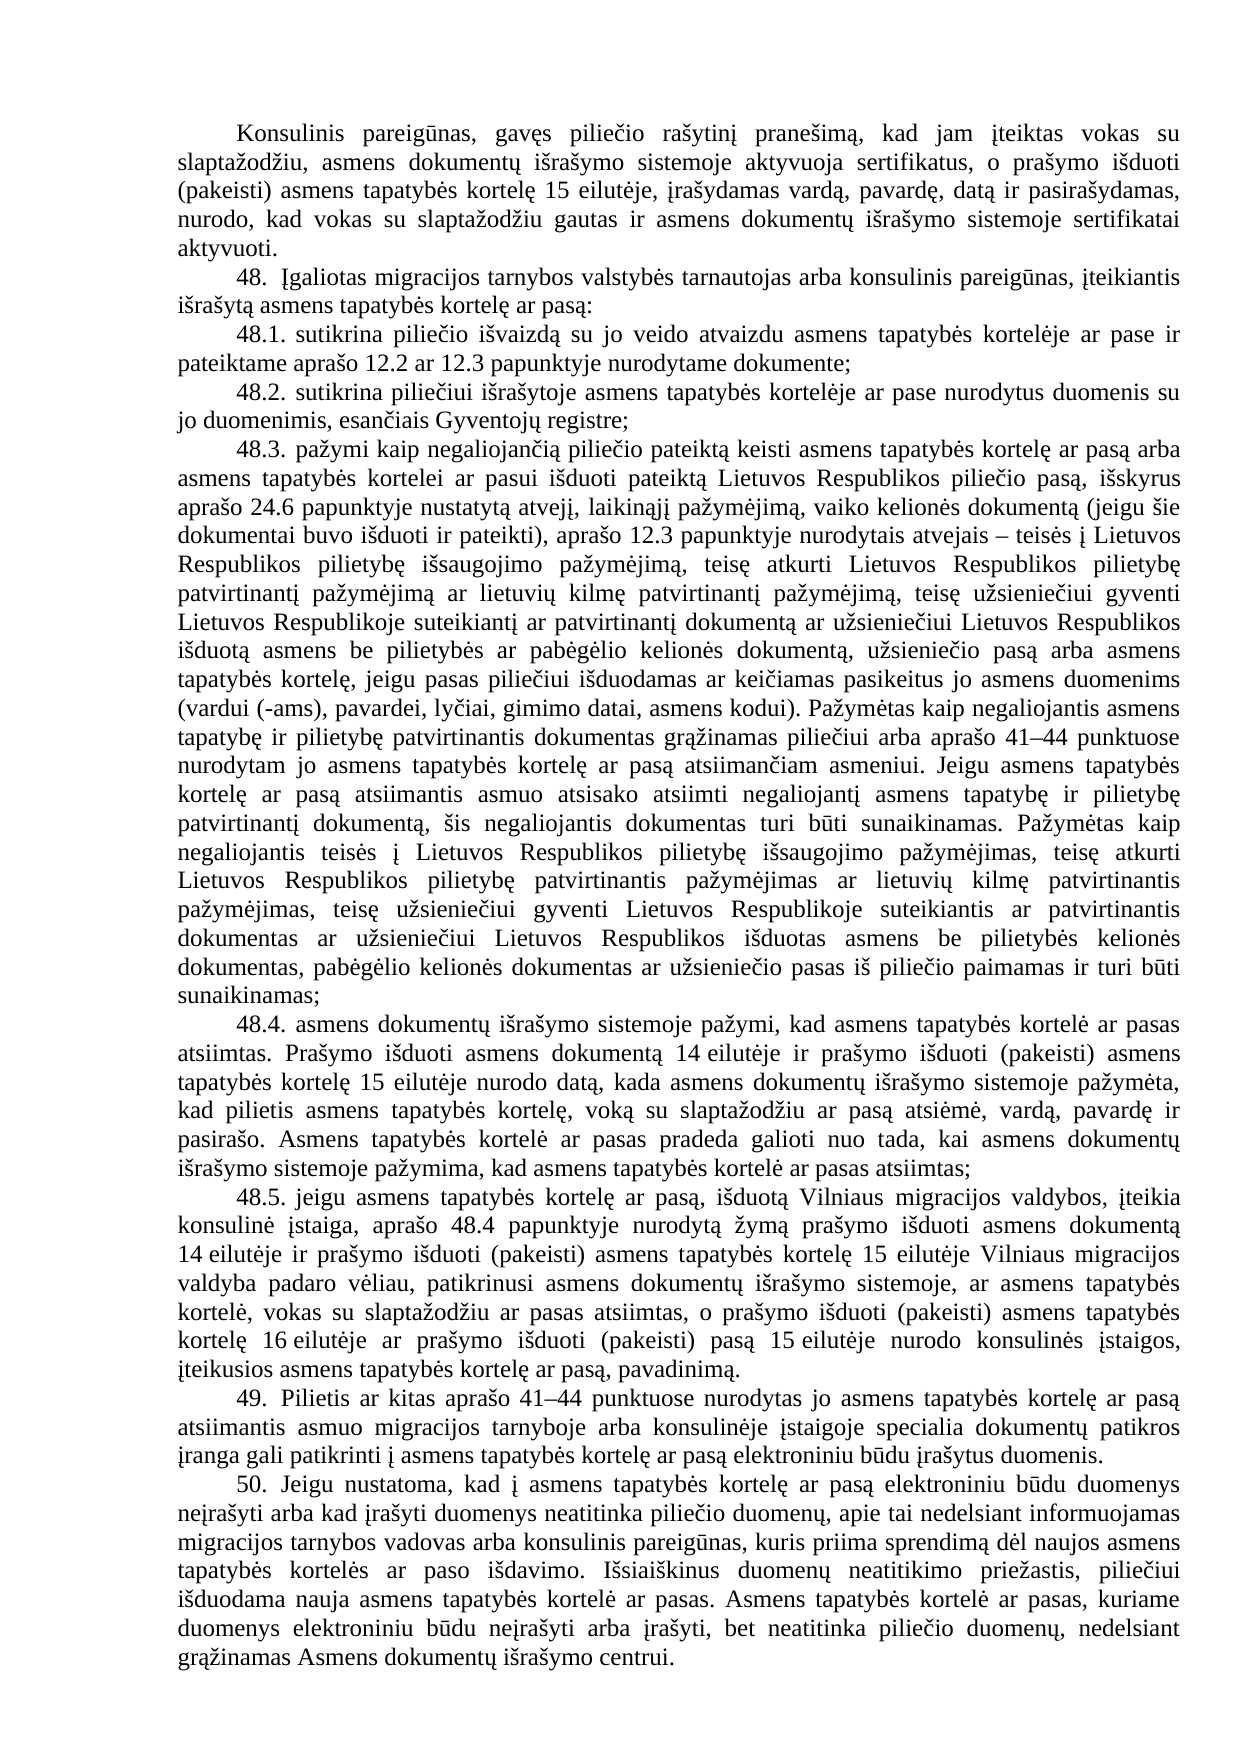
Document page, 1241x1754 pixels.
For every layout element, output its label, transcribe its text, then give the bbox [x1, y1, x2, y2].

text 49. Pilietis ar kitas aprašo 41–44 punktuose nurodytas jo asmens tapatybės kortelę ar pasą atsiimantis asmuo migracijos tarnyboje arba konsulinėje įstaigoje specialia dokumentų patikros įranga gali patikrinti į asmens tapatybės kortelę ar pasą elektroniniu būdu įrašytus duomenis. [177, 1383, 1181, 1469]
text 48.5. jeigu asmens tapatybės kortelę ar pasą, išduotą Vilniaus migracijos valdybos, įteikia konsulinė įstaiga, aprašo 48.4 papunktyje nurodytą žymą prašymo išduoti asmens dokumentą 14 eilutėje ir prašymo išduoti (pakeisti) asmens tapatybės kortelę 15 eilutėje Vilniaus migracijos valdyba padaro vėliau, patikrinusi asmens dokumentų išrašymo sistemoje, ar asmens tapatybės kortelė, vokas su slaptažodžiu ar pasas atsiimtas, o prašymo išduoti (pakeisti) asmens tapatybės kortelę 16 eilutėje ar prašymo išduoti (pakeisti) pasą 15 eilutėje nurodo konsulinės įstaigos, įteikusios asmens tapatybės kortelę ar pasą, pavadinimą. [177, 1182, 1181, 1383]
text Konsulinis pareigūnas, gavęs piliečio rašytinį pranešimą, kad jam įteiktas vokas su slaptažodžiu, asmens dokumentų išrašymo sistemoje aktyvuoja sertifikatus, o prašymo išduoti (pakeisti) asmens tapatybės kortelę 15 eilutėje, įrašydamas vardą, pavardę, datą ir pasirašydamas, nurodo, kad vokas su slaptažodžiu gautas ir asmens dokumentų išrašymo sistemoje sertifikatai aktyvuoti. [177, 118, 1181, 262]
text 48.4. asmens dokumentų išrašymo sistemoje pažymi, kad asmens tapatybės kortelė ar pasas atsiimtas. Prašymo išduoti asmens dokumentą 14 eilutėje ir prašymo išduoti (pakeisti) asmens tapatybės kortelę 15 eilutėje nurodo datą, kada asmens dokumentų išrašymo sistemoje pažymėta, kad pilietis asmens tapatybės kortelę, voką su slaptažodžiu ar pasą atsiėmė, vardą, pavardę ir pasirašo. Asmens tapatybės kortelė ar pasas pradeda galioti nuo tada, kai asmens dokumentų išrašymo sistemoje pažymima, kad asmens tapatybės kortelė ar pasas atsiimtas; [177, 1009, 1181, 1182]
text 48.1. sutikrina piliečio išvaizdą su jo veido atvaizdu asmens tapatybės kortelėje ar pase ir pateiktame aprašo 12.2 ar 12.3 papunktyje nurodytame dokumente; [177, 319, 1181, 377]
text 50. Jeigu nustatoma, kad į asmens tapatybės kortelę ar pasą elektroniniu būdu duomenys neįrašyti arba kad įrašyti duomenys neatitinka piliečio duomenų, apie tai nedelsiant informuojamas migracijos tarnybos vadovas arba konsulinis pareigūnas, kuris priima sprendimą dėl naujos asmens tapatybės kortelės ar paso išdavimo. Išsiaiškinus duomenų neatitikimo priežastis, piliečiui išduodama nauja asmens tapatybės kortelė ar pasas. Asmens tapatybės kortelė ar pasas, kuriame duomenys elektroniniu būdu neįrašyti arba įrašyti, bet neatitinka piliečio duomenų, nedelsiant grąžinamas Asmens dokumentų išrašymo centrui. [177, 1469, 1181, 1671]
text 48. Įgaliotas migracijos tarnybos valstybės tarnautojas arba konsulinis pareigūnas, įteikiantis išrašytą asmens tapatybės kortelę ar pasą: [177, 262, 1181, 319]
text 48.2. sutikrina piliečiui išrašytoje asmens tapatybės kortelėje ar pase nurodytus duomenis su jo duomenimis, esančiais Gyventojų registre; [177, 377, 1181, 434]
text 48.3. pažymi kaip negaliojančią piliečio pateiktą keisti asmens tapatybės kortelę ar pasą arba asmens tapatybės kortelei ar pasui išduoti pateiktą Lietuvos Respublikos piliečio pasą, išskyrus aprašo 24.6 papunktyje nustatytą atvejį, laikinąjį pažymėjimą, vaiko kelionės dokumentą (jeigu šie dokumentai buvo išduoti ir pateikti), aprašo 12.3 papunktyje nurodytais atvejais – teisės į Lietuvos Respublikos pilietybę išsaugojimo pažymėjimą, teisę atkurti Lietuvos Respublikos pilietybę patvirtinantį pažymėjimą ar lietuvių kilmę patvirtinantį pažymėjimą, teisę užsieniečiui gyventi Lietuvos Respublikoje suteikiantį ar patvirtinantį dokumentą ar užsieniečiui Lietuvos Respublikos išduotą asmens be pilietybės ar pabėgėlio kelionės dokumentą, užsieniečio pasą arba asmens tapatybės kortelę, jeigu pasas piliečiui išduodamas ar keičiamas pasikeitus jo asmens duomenims (vardui (-ams), pavardei, lyčiai, gimimo datai, asmens kodui). Pažymėtas kaip negaliojantis asmens tapatybę ir pilietybę patvirtinantis dokumentas grąžinamas piliečiui arba aprašo 41–44 punktuose nurodytam jo asmens tapatybės kortelę ar pasą atsiimančiam asmeniui. Jeigu asmens tapatybės kortelę ar pasą atsiimantis asmuo atsisako atsiimti negaliojantį asmens tapatybę ir pilietybę patvirtinantį dokumentą, šis negaliojantis dokumentas turi būti sunaikinamas. Pažymėtas kaip negaliojantis teisės į Lietuvos Respublikos pilietybę išsaugojimo pažymėjimas, teisę atkurti Lietuvos Respublikos pilietybę patvirtinantis pažymėjimas ar lietuvių kilmę patvirtinantis pažymėjimas, teisę užsieniečiui gyventi Lietuvos Respublikoje suteikiantis ar patvirtinantis dokumentas ar užsieniečiui Lietuvos Respublikos išduotas asmens be pilietybės kelionės dokumentas, pabėgėlio kelionės dokumentas ar užsieniečio pasas iš piliečio paimamas ir turi būti sunaikinamas; [177, 434, 1181, 1009]
